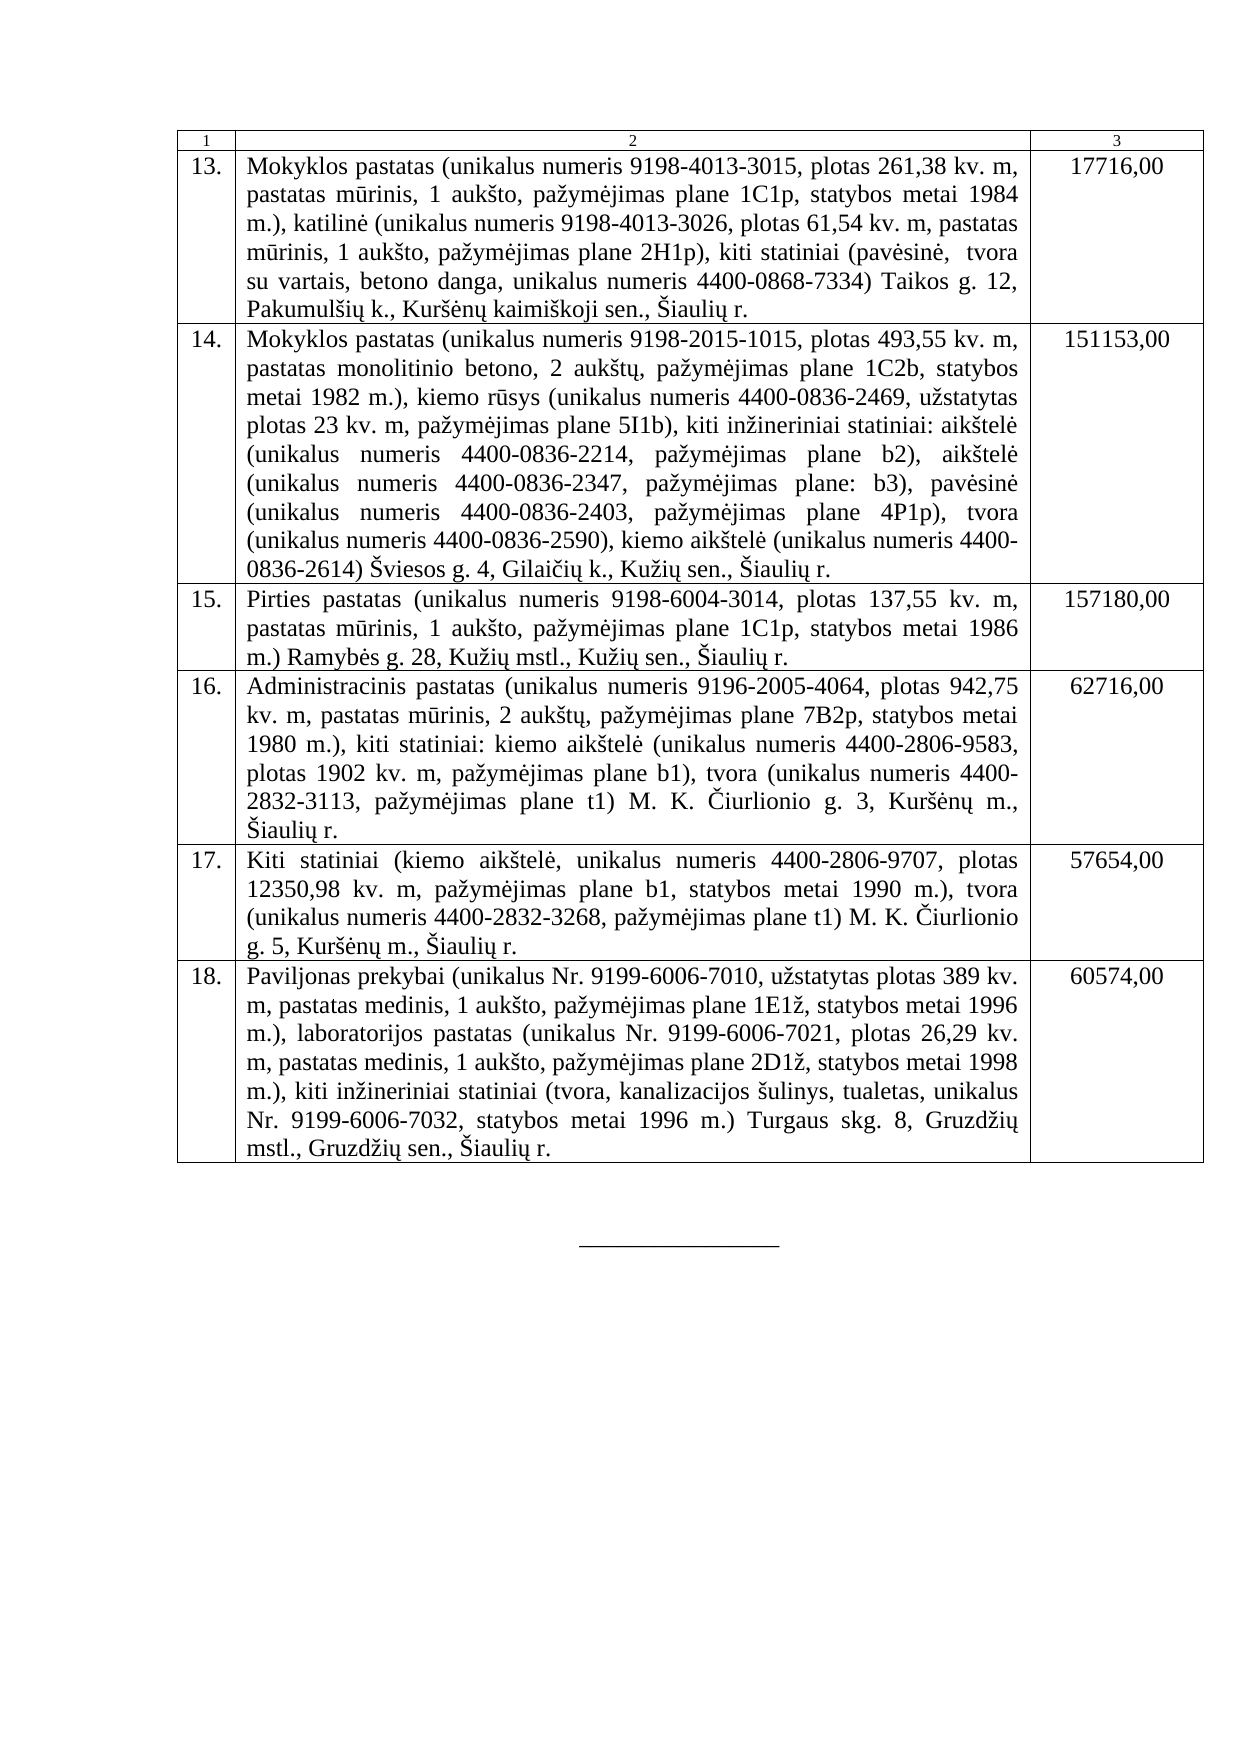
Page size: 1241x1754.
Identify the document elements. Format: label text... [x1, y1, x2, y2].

table_cell 18. [178, 961, 235, 1162]
table_cell 62716,00 [1031, 671, 1203, 844]
table_cell 57654,00 [1031, 845, 1203, 960]
table_header 3 [1031, 131, 1203, 150]
table_cell Administracinis pastatas (unikalus numeris 9196-2005-4064, plotas 942,75 kv. m, pastatas mūrinis, 2 aukštų, pažymėjimas plane 7B2p, statybos metai 1980 m.), kiti statiniai: kiemo aikštelė (unikalus numeris 4400-2806-9583, plotas 1902 kv. m, pažymėjimas plane b1), tvora (unikalus numeris 4400-2832-3113, pažymėjimas plane t1) M. K. Čiurlionio g. 3, Kuršėnų m., Šiaulių r. [236, 671, 1030, 844]
table_header 1 [178, 131, 235, 150]
table_cell 60574,00 [1031, 961, 1203, 1162]
table_cell Paviljonas prekybai (unikalus Nr. 9199-6006-7010, užstatytas plotas 389 kv. m, pastatas medinis, 1 aukšto, pažymėjimas plane 1E1ž, statybos metai 1996 m.), laboratorijos pastatas (unikalus Nr. 9199-6006-7021, plotas 26,29 kv. m, pastatas medinis, 1 aukšto, pažymėjimas plane 2D1ž, statybos metai 1998 m.), kiti inžineriniai statiniai (tvora, kanalizacijos šulinys, tualetas, unikalus Nr. 9199-6006-7032, statybos metai 1996 m.) Turgaus skg. 8, Gruzdžių mstl., Gruzdžių sen., Šiaulių r. [236, 961, 1030, 1162]
table_cell Kiti statiniai (kiemo aikštelė, unikalus numeris 4400-2806-9707, plotas 12350,98 kv. m, pažymėjimas plane b1, statybos metai 1990 m.), tvora (unikalus numeris 4400-2832-3268, pažymėjimas plane t1) M. K. Čiurlionio g. 5, Kuršėnų m., Šiaulių r. [236, 845, 1030, 960]
table_cell 14. [178, 324, 235, 583]
table_cell 151153,00 [1031, 324, 1203, 583]
text ________________ [177, 1221, 1181, 1249]
table_cell 15. [178, 584, 235, 670]
table_cell 13. [178, 151, 235, 323]
table_cell 17716,00 [1031, 151, 1203, 323]
table_cell 16. [178, 671, 235, 844]
table_cell 17. [178, 845, 235, 960]
table_cell Mokyklos pastatas (unikalus numeris 9198-4013-3015, plotas 261,38 kv. m, pastatas mūrinis, 1 aukšto, pažymėjimas plane 1C1p, statybos metai 1984 m.), katilinė (unikalus numeris 9198-4013-3026, plotas 61,54 kv. m, pastatas mūrinis, 1 aukšto, pažymėjimas plane 2H1p), kiti statiniai (pavėsinė, tvora su vartais, betono danga, unikalus numeris 4400-0868-7334) Taikos g. 12, Pakumulšių k., Kuršėnų kaimiškoji sen., Šiaulių r. [236, 151, 1030, 323]
table_cell Pirties pastatas (unikalus numeris 9198-6004-3014, plotas 137,55 kv. m, pastatas mūrinis, 1 aukšto, pažymėjimas plane 1C1p, statybos metai 1986 m.) Ramybės g. 28, Kužių mstl., Kužių sen., Šiaulių r. [236, 584, 1030, 670]
table_cell Mokyklos pastatas (unikalus numeris 9198-2015-1015, plotas 493,55 kv. m, pastatas monolitinio betono, 2 aukštų, pažymėjimas plane 1C2b, statybos metai 1982 m.), kiemo rūsys (unikalus numeris 4400-0836-2469, užstatytas plotas 23 kv. m, pažymėjimas plane 5I1b), kiti inžineriniai statiniai: aikštelė (unikalus numeris 4400-0836-2214, pažymėjimas plane b2), aikštelė (unikalus numeris 4400-0836-2347, pažymėjimas plane: b3), pavėsinė (unikalus numeris 4400-0836-2403, pažymėjimas plane 4P1p), tvora (unikalus numeris 4400-0836-2590), kiemo aikštelė (unikalus numeris 4400-0836-2614) Šviesos g. 4, Gilaičių k., Kužių sen., Šiaulių r. [236, 324, 1030, 583]
table_header 2 [236, 131, 1030, 150]
table_cell 157180,00 [1031, 584, 1203, 670]
